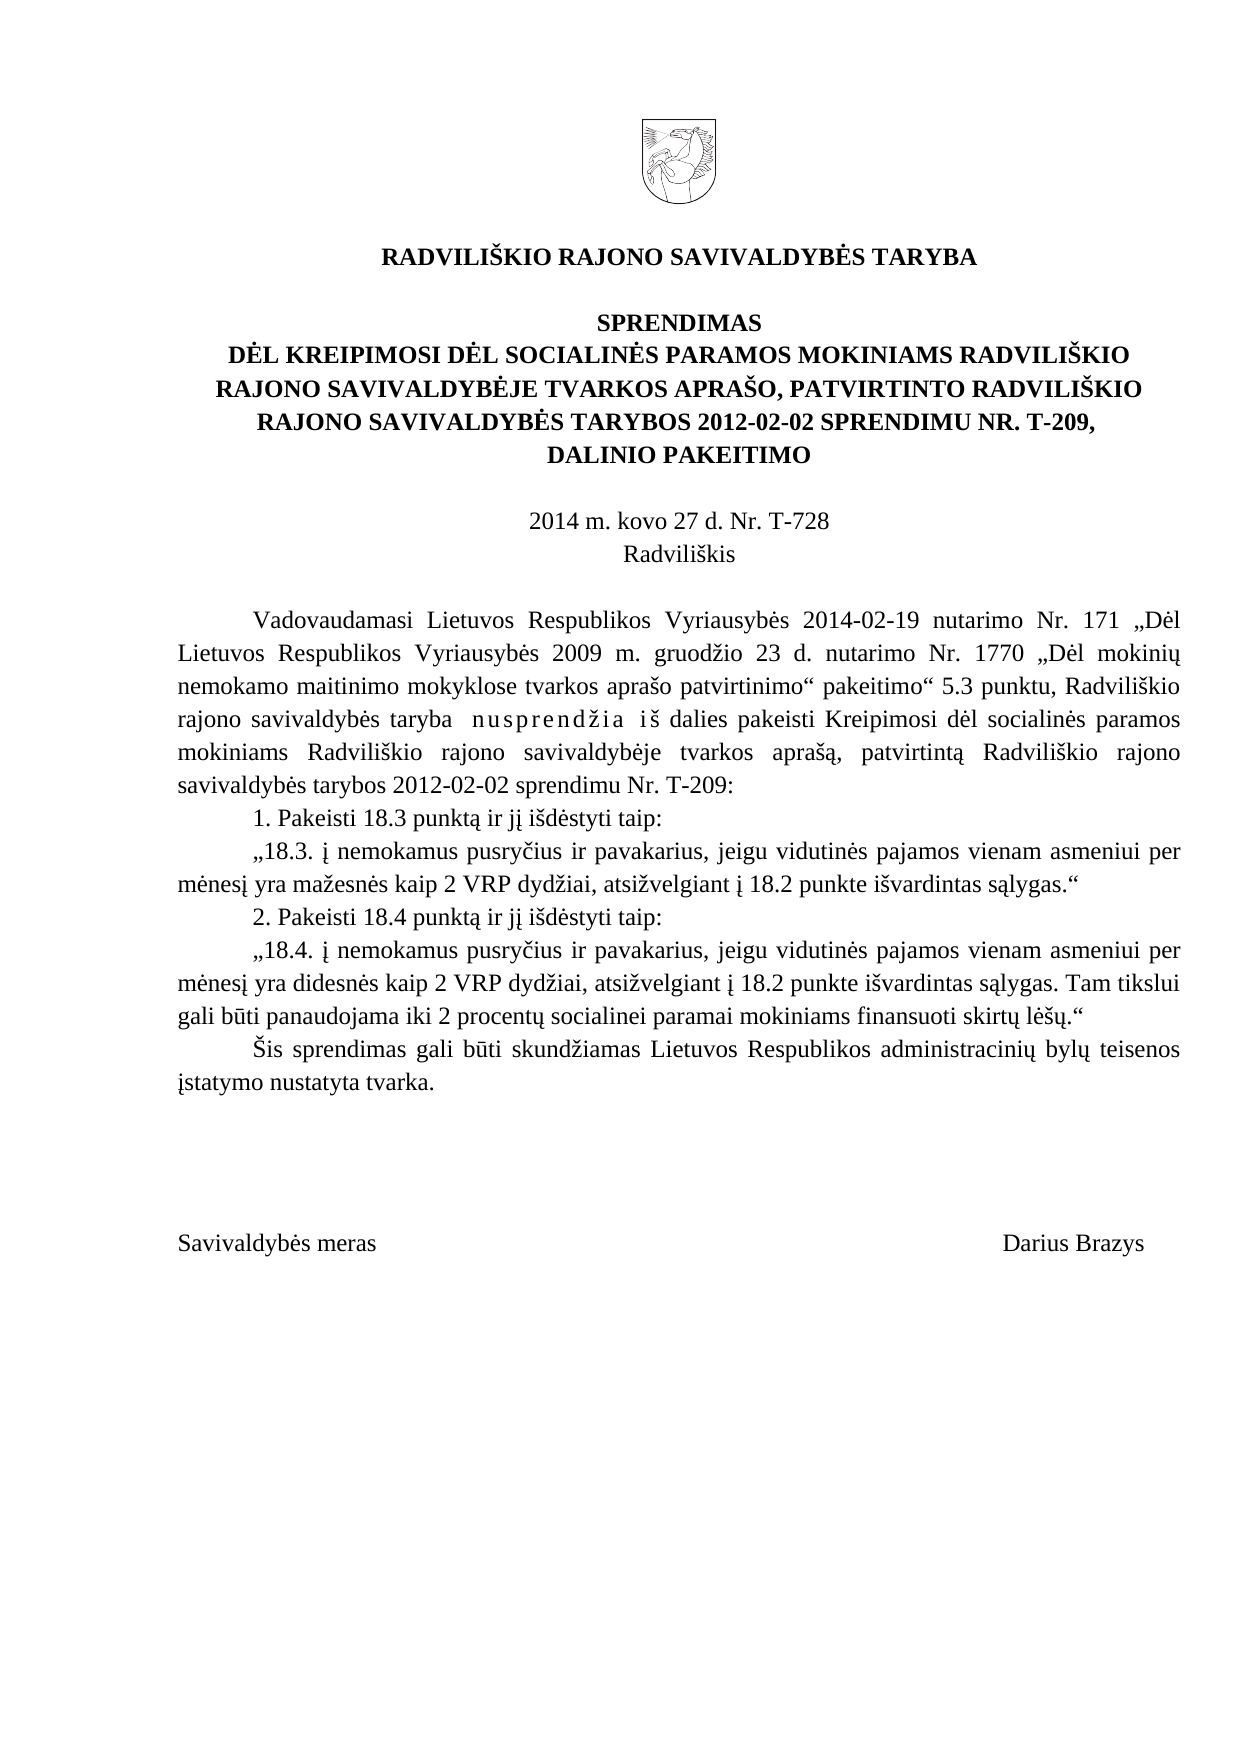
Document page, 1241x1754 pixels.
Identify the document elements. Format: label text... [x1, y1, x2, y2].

text „18.4. į nemokamus pusryčius ir pavakarius, jeigu vidutinės pajamos vienam asmeniui per mėnesį yra didesnės kaip 2 VRP dydžiai, atsižvelgiant į 18.2 punkte išvardintas sąlygas. Tam tikslui gali būti panaudojama iki 2 procentų socialinei paramai mokiniams finansuoti skirtų lėšų.“ [177, 935, 1181, 1030]
text RADVILIŠKIO RAJONO SAVIVALDYBĖS TARYBA [177, 242, 1181, 270]
text SPRENDIMAS [177, 308, 1181, 336]
text Šis sprendimas gali būti skundžiamas Lietuvos Respublikos administracinių bylų teisenos įstatymo nustatyta tvarka. [177, 1034, 1181, 1096]
text Vadovaudamasi Lietuvos Respublikos Vyriausybės 2014-02-19 nutarimo Nr. 171 „Dėl Lietuvos Respublikos Vyriausybės 2009 m. gruodžio 23 d. nutarimo Nr. 1770 „Dėl mokinių nemokamo maitinimo mokyklose tvarkos aprašo patvirtinimo“ pakeitimo“ 5.3 punktu, Radviliškio rajono savivaldybės taryba nusprendžia iš dalies pakeisti Kreipimosi dėl socialinės paramos mokiniams Radviliškio rajono savivaldybėje tvarkos aprašą, patvirtintą Radviliškio rajono savivaldybės tarybos 2012-02-02 sprendimu Nr. T-209: [177, 605, 1181, 799]
text DALINIO PAKEITIMO [177, 440, 1181, 468]
text DĖL KREIPIMOSI DĖL SOCIALINĖS PARAMOS MOKINIAMS RADVILIŠKIO RAJONO SAVIVALDYBĖJE TVARKOS APRAŠO, PATVIRTINTO RADVILIŠKIO RAJONO SAVIVALDYBĖS TARYBOS 2012-02-02 SPRENDIMU NR. T-209, [177, 341, 1181, 435]
text 1. Pakeisti 18.3 punktą ir jį išdėstyti taip: [177, 803, 1181, 832]
text „18.3. į nemokamus pusryčius ir pavakarius, jeigu vidutinės pajamos vienam asmeniui per mėnesį yra mažesnės kaip 2 VRP dydžiai, atsižvelgiant į 18.2 punkte išvardintas sąlygas.“ [177, 836, 1181, 898]
text 2. Pakeisti 18.4 punktą ir jį išdėstyti taip: [177, 902, 1181, 931]
text Radviliškis [177, 539, 1181, 567]
text 2014 m. kovo 27 d. Nr. T-728 [177, 506, 1181, 534]
text Savivaldybės meras Darius Brazys [177, 1228, 1181, 1257]
